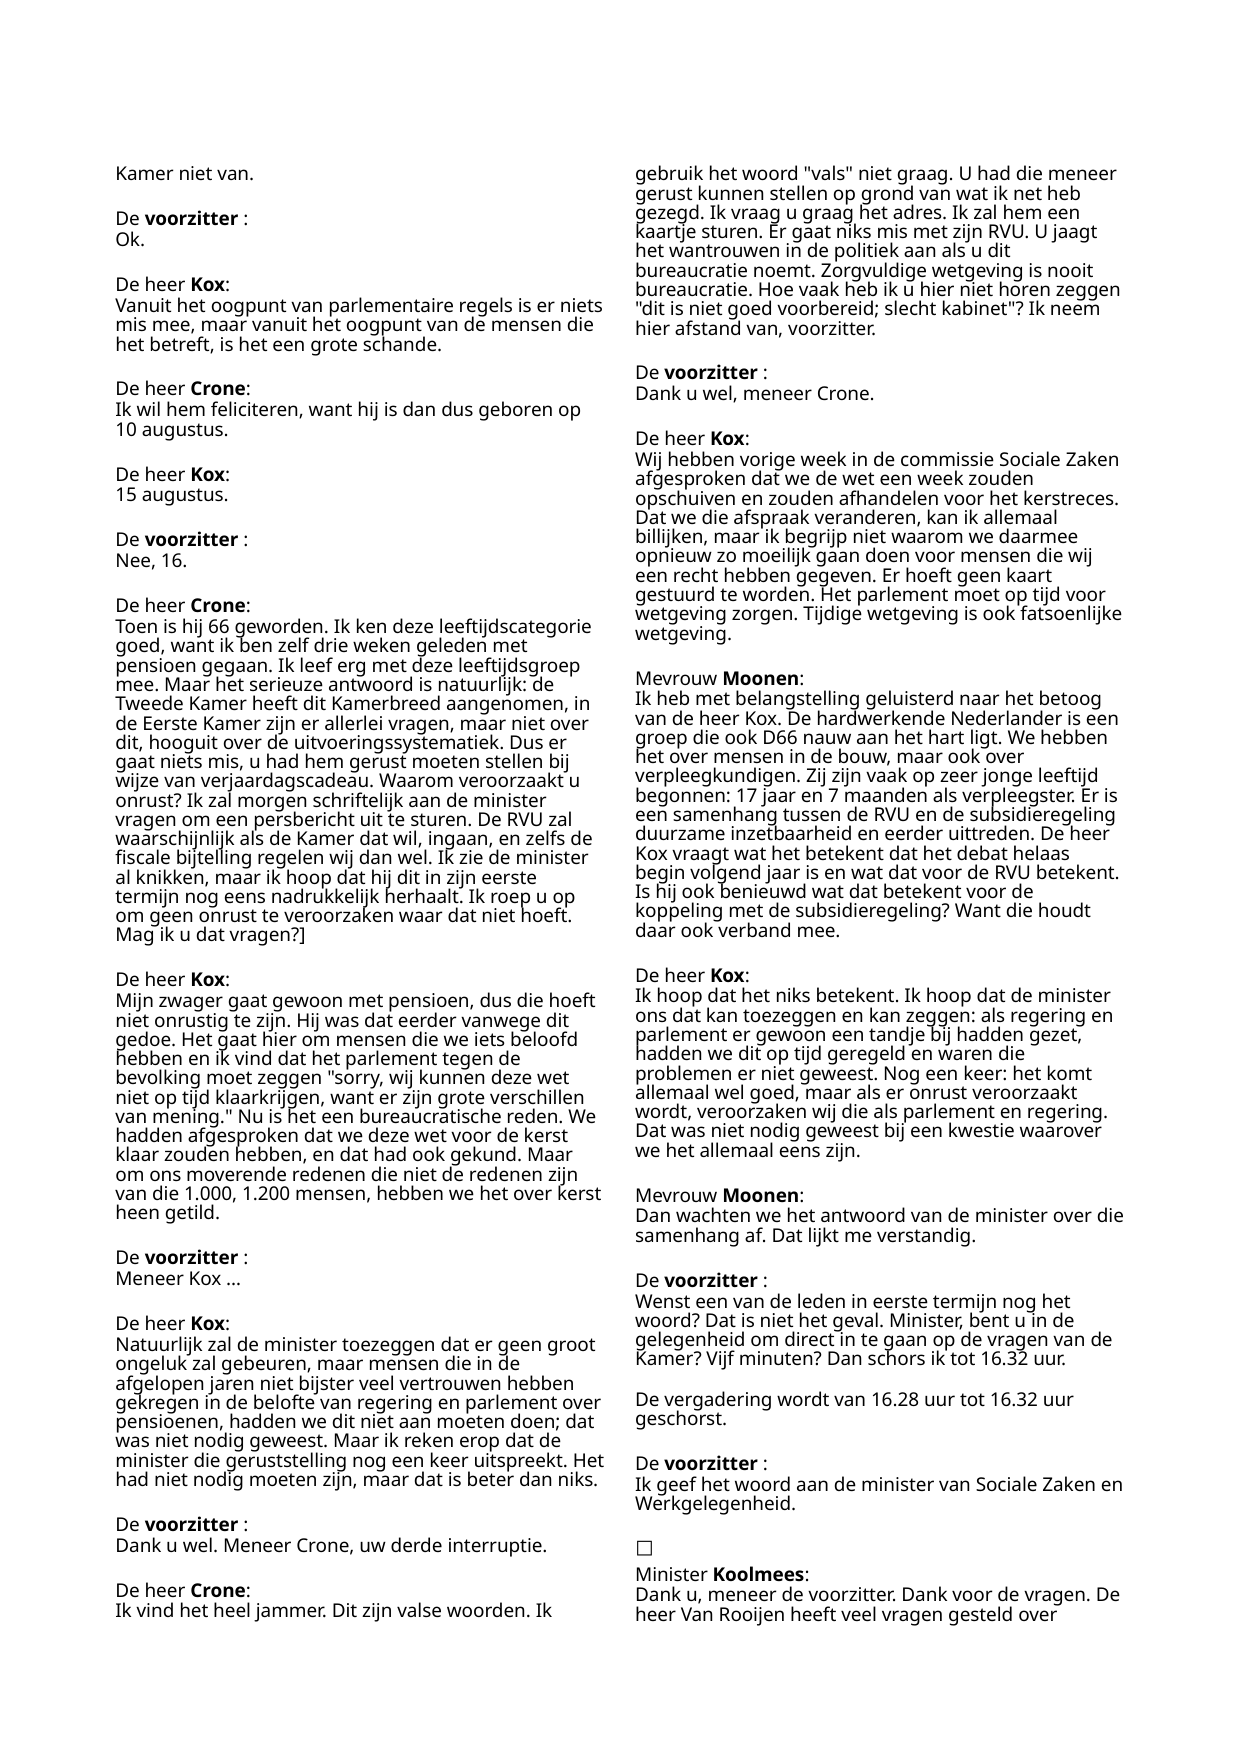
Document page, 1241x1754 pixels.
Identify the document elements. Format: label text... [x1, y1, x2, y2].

text De heer Kox: [635, 425, 1125, 451]
text Wij hebben vorige week in de commissie Sociale Zaken afgesproken dat we de wet een week zouden opschuiven en zouden afhandelen voor het kerstreces. Dat we die afspraak veranderen, kan ik allemaal billijken, maar ik begrijp niet waarom we daarmee opnieuw zo moeilijk gaan doen voor mensen die wij een recht hebben gegeven. Er hoeft geen kaart gestuurd te worden. Het parlement moet op tijd voor wetgeving zorgen. Tijdige wetgeving is ook fatsoenlijke wetgeving. [635, 451, 1125, 644]
text Kamer niet van. [115, 165, 605, 184]
text De heer Kox: [635, 962, 1125, 987]
text Ik wil hem feliciteren, want hij is dan dus geboren op 10 augustus. [115, 401, 605, 440]
text Mijn zwager gaat gewoon met pensioen, dus die hoeft niet onrustig te zijn. Hij was dat eerder vanwege dit gedoe. Het gaat hier om mensen die we iets beloofd hebben en ik vind dat het parlement tegen de bevolking moet zeggen "sorry, wij kunnen deze wet niet op tijd klaarkrijgen, want er zijn grote verschillen van mening." Nu is het een bureaucratische reden. We hadden afgesproken dat we deze wet voor de kerst klaar zouden hebben, en dat had ook gekund. Maar om ons moverende redenen die niet de redenen zijn van die 1.000, 1.200 mensen, hebben we het over kerst heen getild. [115, 992, 605, 1223]
text Mevrouw Moonen: [635, 665, 1125, 690]
text De voorzitter : [115, 1511, 605, 1537]
text De vergadering wordt van 16.28 uur tot 16.32 uur geschorst. [635, 1391, 1125, 1429]
text Dan wachten we het antwoord van de minister over die samenhang af. Dat lijkt me verstandig. [635, 1207, 1125, 1246]
text Dank u wel. Meneer Crone, uw derde interruptie. [115, 1537, 605, 1556]
text gebruik het woord "vals" niet graag. U had die meneer gerust kunnen stellen op grond van wat ik net heb gezegd. Ik vraag u graag het adres. Ik zal hem een kaartje sturen. Er gaat niks mis met zijn RVU. U jaagt het wantrouwen in de politiek aan als u dit bureaucratie noemt. Zorgvuldige wetgeving is nooit bureaucratie. Hoe vaak heb ik u hier niet horen zeggen "dit is niet goed voorbereid; slecht kabinet"? Ik neem hier afstand van, voorzitter. [635, 165, 1125, 339]
text Ik hoop dat het niks betekent. Ik hoop dat de minister ons dat kan toezeggen en kan zeggen: als regering en parlement er gewoon een tandje bij hadden gezet, hadden we dit op tijd geregeld en waren die problemen er niet geweest. Nog een keer: het komt allemaal wel goed, maar als er onrust veroorzaakt wordt, veroorzaken wij die als parlement en regering. Dat was niet nodig geweest bij een kwestie waarover we het allemaal eens zijn. [635, 987, 1125, 1161]
text De heer Crone: [115, 592, 605, 618]
text Dank u, meneer de voorzitter. Dank voor de vragen. De heer Van Rooijen heeft veel vragen gesteld over [635, 1586, 1125, 1625]
text ⬜ [635, 1535, 1125, 1561]
text Mevrouw Moonen: [635, 1182, 1125, 1207]
text De voorzitter : [635, 359, 1125, 385]
text De voorzitter : [115, 205, 605, 231]
text De heer Kox: [115, 271, 605, 297]
text De voorzitter : [115, 1244, 605, 1270]
text Ik geef het woord aan de minister van Sociale Zaken en Werkgelegenheid. [635, 1476, 1125, 1514]
text De voorzitter : [635, 1450, 1125, 1476]
text Ik heb met belangstelling geluisterd naar het betoog van de heer Kox. De hardwerkende Nederlander is een groep die ook D66 nauw aan het hart ligt. We hebben het over mensen in de bouw, maar ook over verpleegkundigen. Zij zijn vaak op zeer jonge leeftijd begonnen: 17 jaar en 7 maanden als verpleegster. Er is een samenhang tussen de RVU en de subsidieregeling duurzame inzetbaarheid en eerder uittreden. De heer Kox vraagt wat het betekent dat het debat helaas begin volgend jaar is en wat dat voor de RVU betekent. Is hij ook benieuwd wat dat betekent voor de koppeling met de subsidieregeling? Want die houdt daar ook verband mee. [635, 690, 1125, 941]
text Dank u wel, meneer Crone. [635, 385, 1125, 404]
text De heer Kox: [115, 1310, 605, 1336]
text Ok. [115, 231, 605, 250]
text De voorzitter : [115, 527, 605, 552]
text Toen is hij 66 geworden. Ik ken deze leeftijdscategorie goed, want ik ben zelf drie weken geleden met pensioen gegaan. Ik leef erg met deze leeftijdsgroep mee. Maar het serieuze antwoord is natuurlijk: de Tweede Kamer heeft dit Kamerbreed aangenomen, in de Eerste Kamer zijn er allerlei vragen, maar niet over dit, hooguit over de uitvoeringssystematiek. Dus er gaat niets mis, u had hem gerust moeten stellen bij wijze van verjaardagscadeau. Waarom veroorzaakt u onrust? Ik zal morgen schriftelijk aan de minister vragen om een persbericht uit te sturen. De RVU zal waarschijnlijk als de Kamer dat wil, ingaan, en zelfs de fiscale bijtelling regelen wij dan wel. Ik zie de minister al knikken, maar ik hoop dat hij dit in zijn eerste termijn nog eens nadrukkelijk herhaalt. Ik roep u op om geen onrust te veroorzaken waar dat niet hoeft. Mag ik u dat vragen?] [115, 618, 605, 946]
text Meneer Kox … [115, 1270, 605, 1289]
text Wenst een van de leden in eerste termijn nog het woord? Dat is niet het geval. Minister, bent u in de gelegenheid om direct in te gaan op de vragen van de Kamer? Vijf minuten? Dan schors ik tot 16.32 uur. [635, 1293, 1125, 1370]
text De heer Kox: [115, 461, 605, 486]
text Vanuit het oogpunt van parlementaire regels is er niets mis mee, maar vanuit het oogpunt van de mensen die het betreft, is het een grote schande. [115, 297, 605, 355]
text 15 augustus. [115, 486, 605, 506]
text De heer Kox: [115, 967, 605, 992]
text Minister Koolmees: [635, 1561, 1125, 1586]
text De heer Crone: [115, 376, 605, 401]
text De voorzitter : [635, 1267, 1125, 1293]
text Nee, 16. [115, 552, 605, 572]
text Ik vind het heel jammer. Dit zijn valse woorden. Ik [115, 1602, 605, 1622]
text De heer Crone: [115, 1577, 605, 1602]
text Natuurlijk zal de minister toezeggen dat er geen groot ongeluk zal gebeuren, maar mensen die in de afgelopen jaren niet bijster veel vertrouwen hebben gekregen in de belofte van regering en parlement over pensioenen, hadden we dit niet aan moeten doen; dat was niet nodig geweest. Maar ik reken erop dat de minister die geruststelling nog een keer uitspreekt. Het had niet nodig moeten zijn, maar dat is beter dan niks. [115, 1336, 605, 1490]
